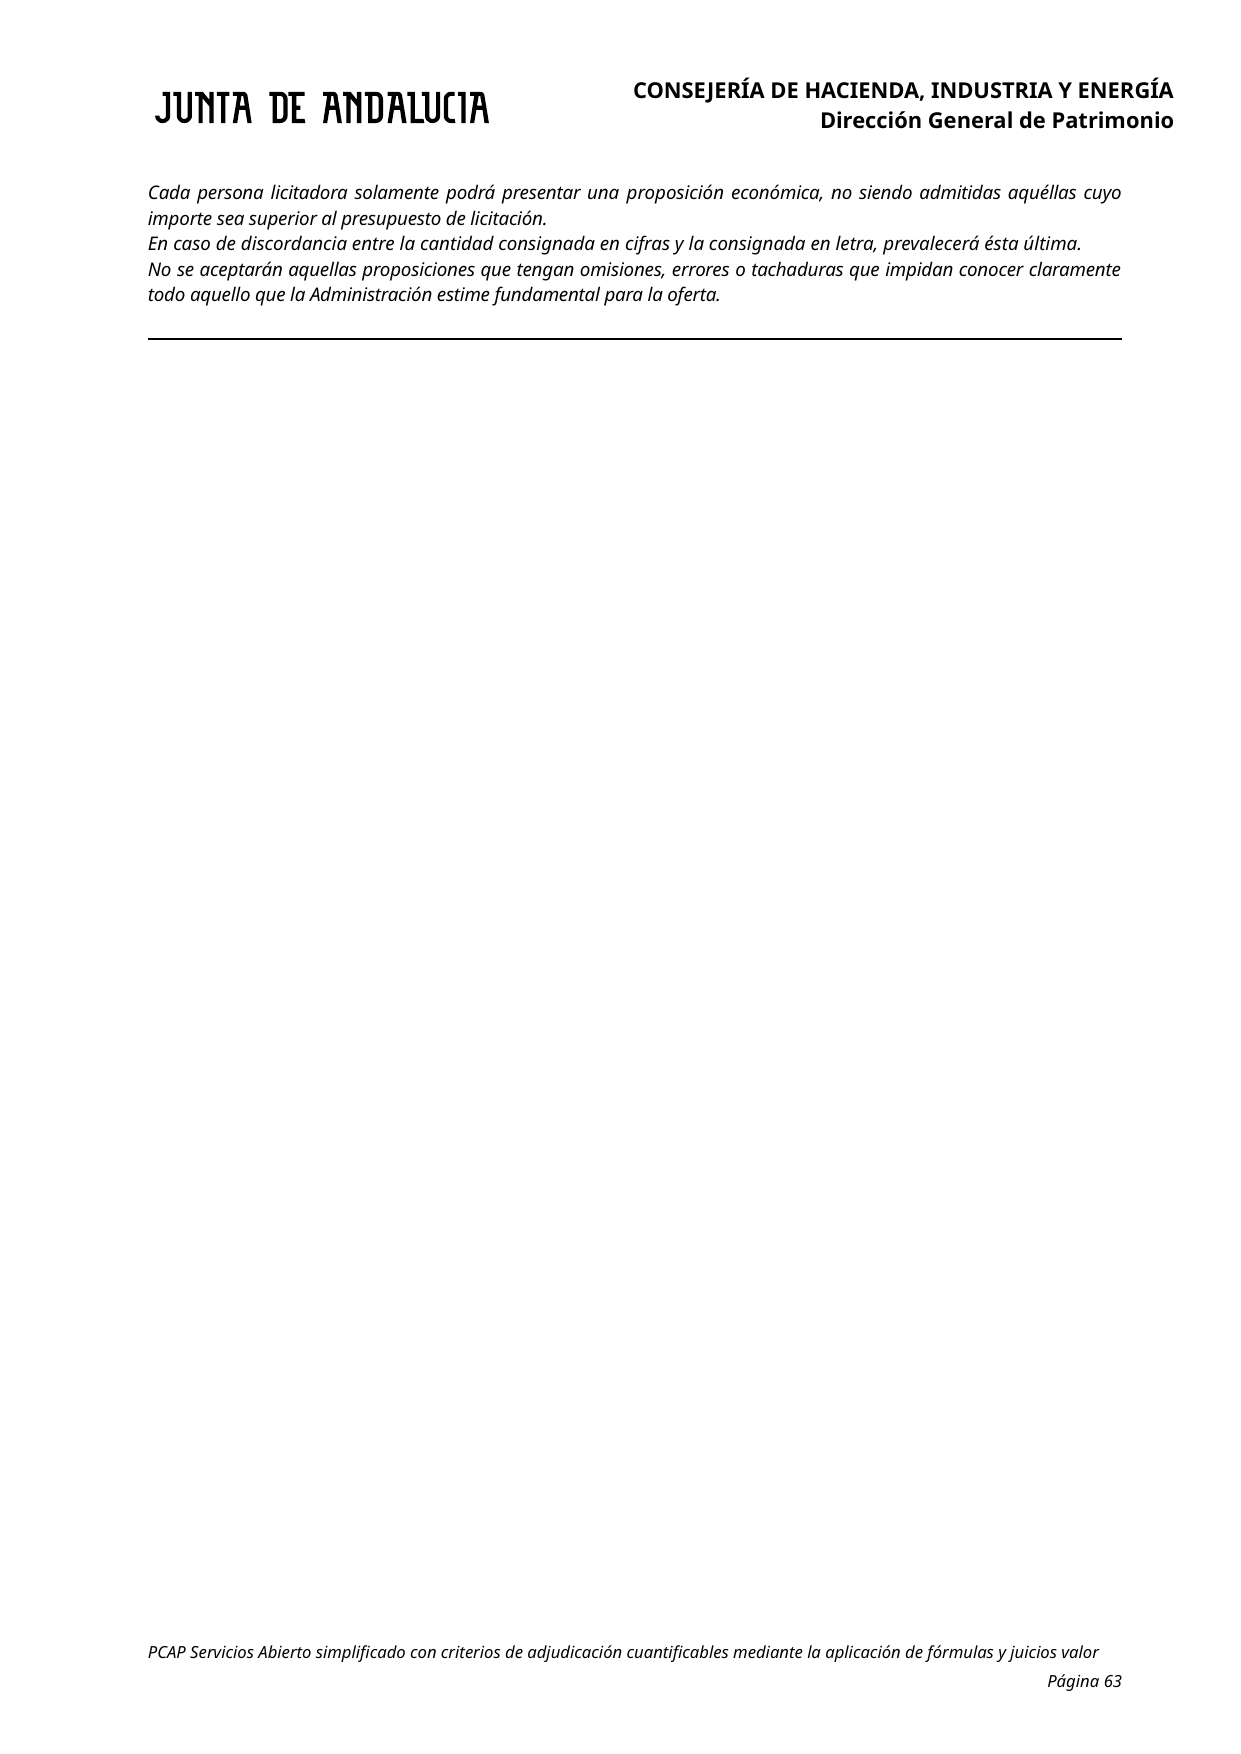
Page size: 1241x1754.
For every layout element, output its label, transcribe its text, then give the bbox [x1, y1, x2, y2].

text En caso de discordancia entre la cantidad consignada en cifras y la consignada en letra, prevalecerá ésta última. [148, 231, 1122, 256]
text No se aceptarán aquellas proposiciones que tengan omisiones, errores o tachaduras que impidan conocer claramente todo aquello que la Administración estime fundamental para la oferta. [148, 256, 1122, 307]
text Cada persona licitadora solamente podrá presentar una proposición económica, no siendo admitidas aquéllas cuyo importe sea superior al presupuesto de licitación. [148, 179, 1122, 231]
